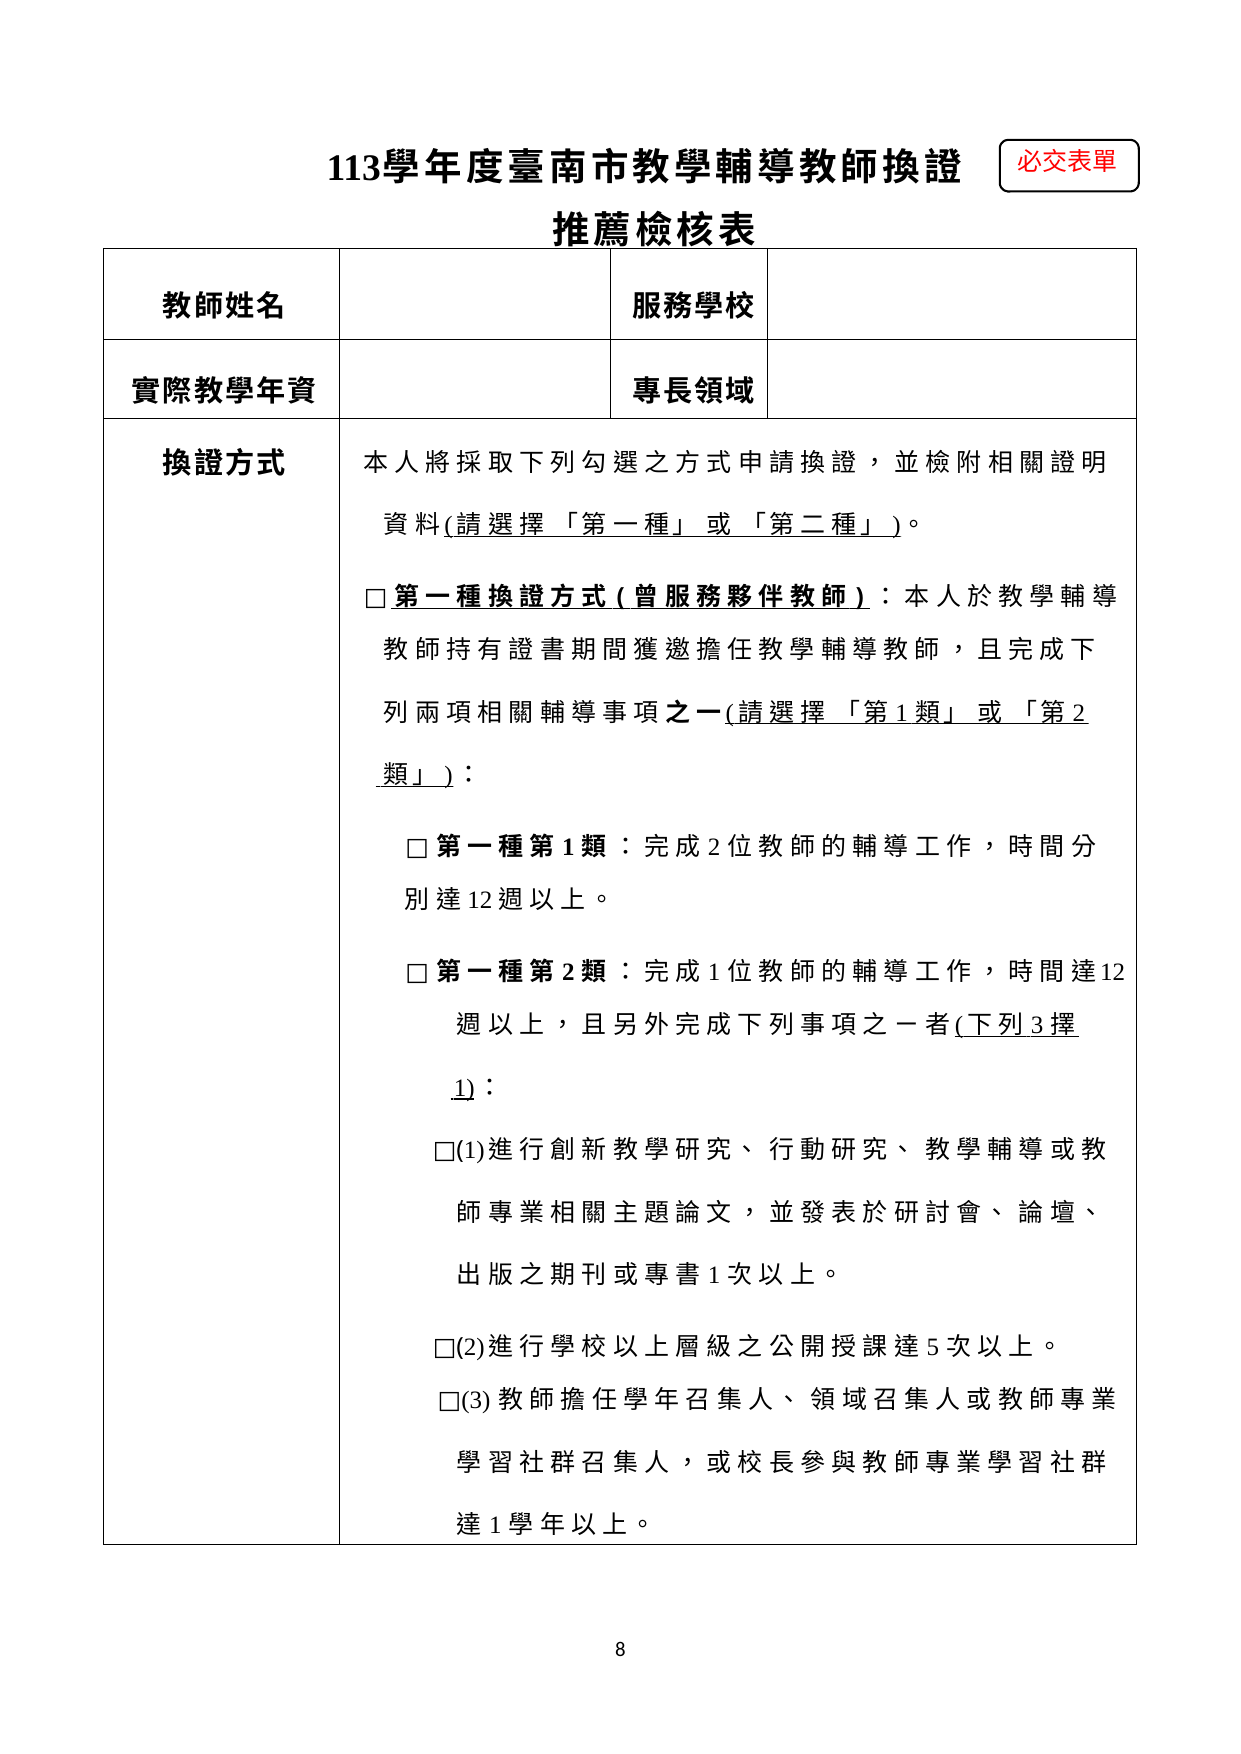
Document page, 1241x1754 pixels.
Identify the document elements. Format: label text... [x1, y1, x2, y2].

text 113學年度臺南市教學輔導教師換證 [120, 123, 1120, 185]
table_cell 本人將採取下列勾選之方式申請換證，並檢附相關證明資料(請選擇「第一種」或「第二種」)。 □第一種換證方式(曾服務夥伴教師)：本人於教學輔導教師持有證書期間獲邀擔任教學輔導教師，且完成下列兩項相關輔導事項之一(請選擇「第1類」或「第2類」)： □第一種第1類：完成2位教師的輔導工作，時間分別達12週以上。 □第一種第2類：完成1位教師的輔導工作，時間達12週以上，且另外完成下列事項之ㄧ者(下列3擇1)： □(1)進行創新教學研究、行動研究、教學輔導或教師專業相關主題論文，並發表於研討會、論壇、出版之期刊或專書1次以上。 □(2)進行學校以上層級之公開授課達5次以上。 □(3)教師擔任學年召集人、領域召集人或教師專業學習社群召集人，或校長參與教師專業學習社群達1學年以上。 [340, 419, 1136, 1544]
table_cell [768, 340, 1136, 418]
table_header 服務學校 [611, 249, 767, 339]
table_cell 換證方式 [104, 419, 339, 1544]
table_header [340, 249, 610, 339]
table_header [768, 249, 1136, 339]
table_cell [340, 340, 610, 418]
table_cell 實際教學年資 [104, 340, 339, 418]
table_header 教師姓名 [104, 249, 339, 339]
table_cell 專長領域 [611, 340, 767, 418]
text 推薦檢核表 [120, 185, 1120, 248]
